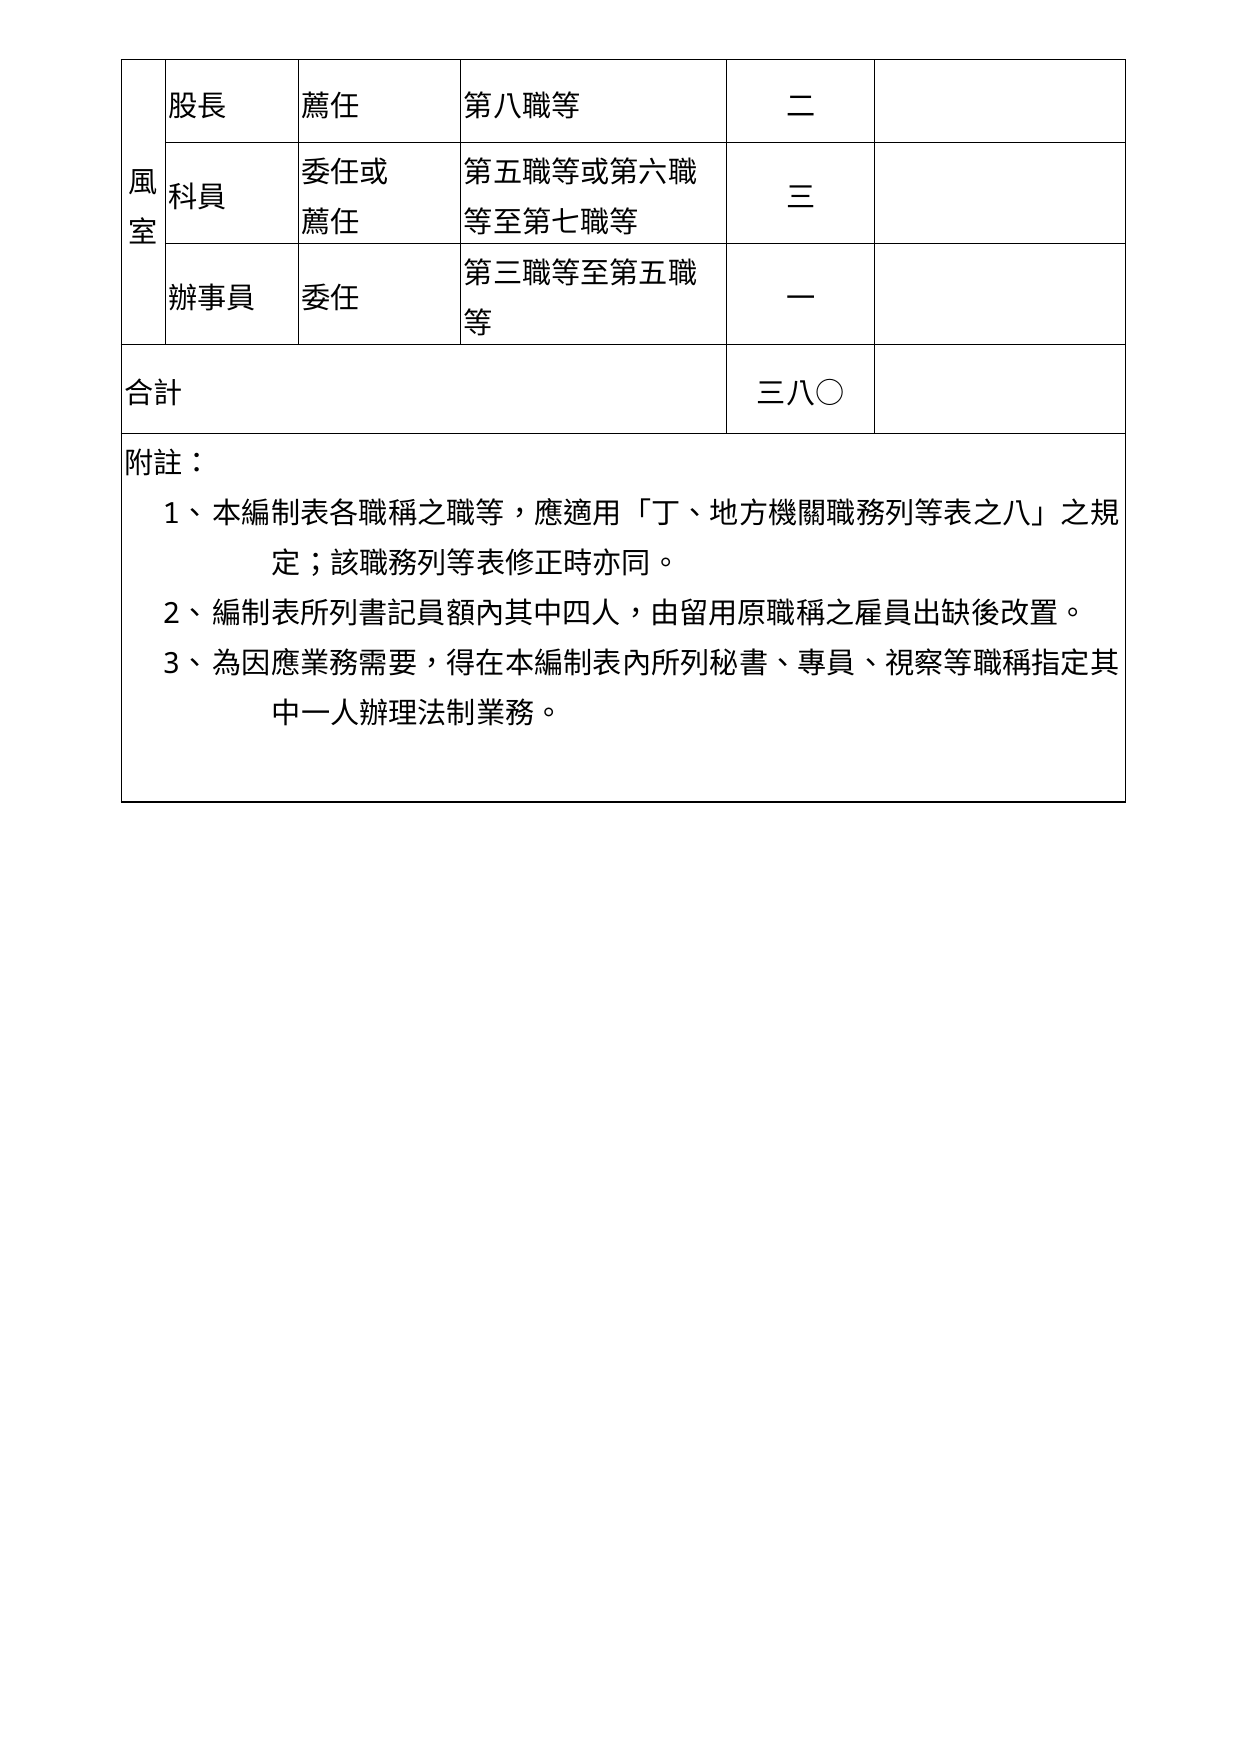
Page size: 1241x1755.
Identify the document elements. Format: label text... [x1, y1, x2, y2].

table_cell 風室 [122, 60, 165, 344]
table_cell [875, 60, 1125, 142]
table_cell 三 [727, 143, 874, 243]
table_cell [875, 345, 1125, 432]
table_cell 薦任 [299, 60, 460, 142]
table_cell 委任 [299, 244, 460, 344]
table_cell [875, 244, 1125, 344]
table_cell 第八職等 [461, 60, 726, 142]
table_cell 附註： 本編制表各職稱之職等，應適用「丁、地方機關職務列等表之八」之規定；該職務列等表修正時亦同。 編制表所列書記員額內其中四人，由留用原職稱之雇員出缺後改置。 為因應業務需要，得在本編制表內所列秘書、專員、視察等職稱指定其中一人辦理法制業務。 [122, 434, 1125, 801]
table_cell 二 [727, 60, 874, 142]
table_cell 合計 [122, 345, 726, 432]
table_cell 一 [727, 244, 874, 344]
table_cell 股長 [166, 60, 298, 142]
table_cell 第五職等或第六職等至第七職等 [461, 143, 726, 243]
table_cell 科員 [166, 143, 298, 243]
table_cell 第三職等至第五職等 [461, 244, 726, 344]
table_cell [875, 143, 1125, 243]
table_cell 委任或 薦任 [299, 143, 460, 243]
table_cell 辦事員 [166, 244, 298, 344]
table_cell 三八○ [727, 345, 874, 432]
